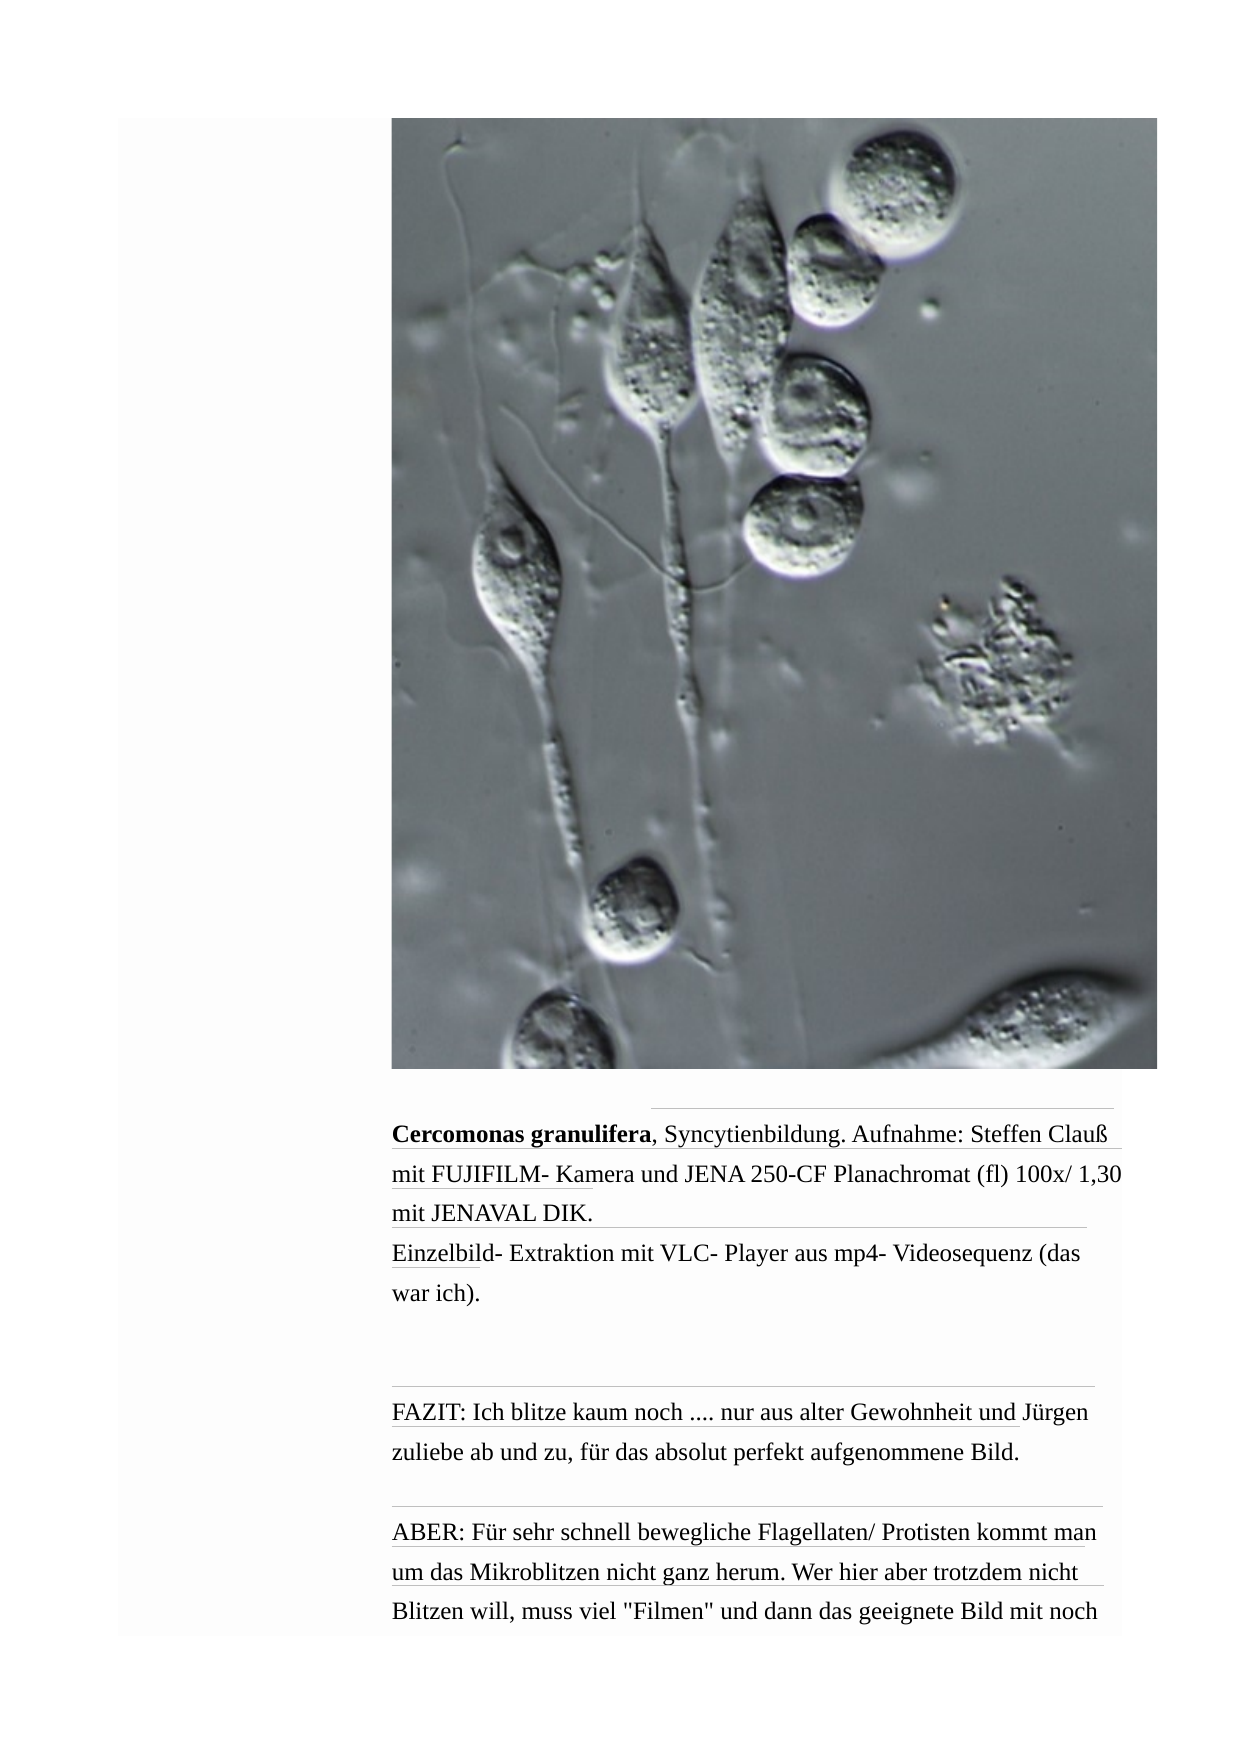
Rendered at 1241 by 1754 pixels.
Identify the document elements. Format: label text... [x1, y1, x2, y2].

picture [391, 118, 1158, 1069]
text Hallo, Peter fragte hier nach meiner Vorgehensweise bei der Dokumentation lebender Organismen. Ich benutze ein Phomi III aus der letzten Serie (Baujahr 1986) mit AC-Stativ (hier ist die Kamera komplett erschütterungsfrei vom Mikroskop entkoppelt). Seit einiger Zeit habe ich auch wieder ein JENAVAL (Baujahr 1988). Das habe ich damals beschafft/ kaufen lassen (zusammen mit weiteren JENAVALen und einem JENAVAL contrast, für damals mehr als 150000 DM), zwischenzeitlich war es fast 30 Jahre lang "verschollen" und ist dann doch im Originalzustand und völlig unversehrt zu seinem "alten Herrchen" zurückgekehrt.... Ich arbeite mit beiden Geräten sehr gerne, die jeweils ihre Stärken bei der Untersuchung lebender, oft schnellbeweglicher Einzeller haben. CARL ZEISS, Oberkochen 160 mm Optik: Sehr viele einzigartige Objektive, z.B. Multi-Immersionen Imm Korr für DIC und Planapos mit erhöhter Ph- Absorption. JENA 250-CF- Optik : Spitzenoptik, bis heute unübertroffen, leider wurden nur sehr wenige, für das "Life-Cell-Imaging" geeignete Objektive gebaut: Das GF-PA WI 50x/1,0 und der Apo 100x/1,40 (mit und ohne Phv) sind hier besonders hervorzuheben. Mich interessieren seit meinen Schülerzeiten die farblosen Flagellaten (Cercomonas, Cercobodo, Bodo etc). Ciliaten sind hier natürlich eine noch größere, da viel schneller bewegliche und mit schnell schlagenden Cilien ausgestattete Herausforderung. Da ich das also schon ein Weilchen mache, bin ich natürlich Mikroblitz-affin. Ohne Blitz ging es eben früher nicht. Das gilt für andere alte Hasen, wie Martin Kreutz oder Kurt Herklotz, auch. Wie wir aber gleich noch sehen werden, ist das heute für die Dokumentation lebender Organismen etwas anders und ein Blitz nicht immer mehr nötig, da die technische Entwicklung der Digitalkameras voranschreitet und es seit einigen Jahren hier neue Möglichkeiten gibt ... Über die Unterschiede zwischen dem ZEISS- Doppelkollektor und anderen, vor allem von Jürgen Stahlschmidt vorangetriebenen Mikroblitz- Lösungen kann man auch sicher viel schreiben. Ich bleibe hier bei dem Praktischen und Wesentlichen. Am JENAVAL benutze ich einen, von Jürgen Stahlschmidt umgebauten Mikroblitz I von ERNST LEITZ, Wetzlar aus den 1950er Jahren. Der hat den Vorteil eines Spiegelsystems mit 100% Pilotlicht oder 90% Blitz: 10% Pilotlicht. Spätere Ausführungen bekamen dann andere Teilungen (70:30 und 80:20). Der JENAVAL- Fototubus hat eine 20% vis: 80% doc- Stellung. Mit dieser Anpassung von Jürgen Stahlschmidt ist man auch zukunftsicher, da kein Blitzgerät umgebaut werden muss. Beim CZO Doppelkollektor ist das anders. Für Videoaufnahmen und das TTL- Mikroblitzen ist die PANASONIC LUMIX G 9 sehr gut geeignet. Um alle Blitzfunktionalitäten nutzen zu können (Blitzen mit Weißpunktverschiebung im Farbraum), braucht man aber den sehr teuren PANASONIC Blitz DMW-FL 580. Zu dem Thema habe ich mal eine ppt gemacht (etwa 60 Folien), daraus ein paar Ausschnitte: 1. Die Anpassung (sinngemäß gibt es für viele Kameras andere Anpassungen an ZEISS- Mikroskope, siehe Kamera-Assistent im micro-shop): JENAVAL mit Phasenkontrast- Apochromaten (3x) und Selbstbau HR- DIK (3x). Blitzumbau: Jürgen Stahlschmidt. LED- Lampenumbau: Stephan Hiller. Ihr seid die Helden! Am JENAVAL benutze ich auch eine Adaption des CZO Gleittisches. Das ist für die Untersuchung lebender Protisten ungemein praktisch. Die Feinauflösung der Verschiebung beträgt < 2 µm (!). 2. Der Blitzstrahlengang: Zusätzliche Konversionfilter können bequem verwendet werden. 3. Der Workflow mit der PANASONIC LUMIX G 9 Das ist eine der Funktionalitäten, die nicht bei allen Digitalkameras zusammen mit dem Blitz funktionieren! Leider. Viele Kameras benutzen nur die mit der Blitzfunktion mögliche Einstellung der Weißbalance -wenn überhaupt: Der Unterschied sieht dann so aus (Mikroblitzaufnahmen am Beispiel von Cercomonas longicauda): Im JENAVAL Phasenkontrast wird vor dem Blitzen zusätzlich der Farbraum stark verstellt, sodass der Phasenring- bedingte, visuell leicht bräunliche JENA 250- CF- Phasenkontrast das charakteristische ZEISS, Oberkochen- Phasenkontrast- Grau bekommt, wenn man dies will (der normale JENAVAL Phv ist aber praktisch Halo-frei und mich stört der etwas bräunliche Hintergrundfarbton nicht): Die Videofunktionalität ist bei einigen Digitalkameras inzwischen so gut, das man (fast) keinen Mikroblitz mehr braucht. Wesentlicher Vorteil hier: Keine aufwendige und lichtschluckende Blitzeinrichtung mehr nötig. Man braucht nur wenig Licht und kann trotzdem gut scharfstellen. Die Weißabgleichs- Optionen funktionieren alle im Videomodus. Sehr einfaches und bequemes Arbeiten. Alle Szenarien (DIK, Ph etc.) können auf verschiedene "Settings" gelegt werden und sind einfach abrufbar. Die Einzelbilder extrahiere ich aus den aufgenommenen Videosequenzen (mp.4) mit dem VLC- Player (Funktion: "Videoschnappschuss machen"). Natürlich gibt es dafür auch Software zu kaufen, die ich aber noch nicht benötige, da -wie man sieht- die extrahierten Einzelbilder ganz passabel aussehen: Nano- Flagellat Bodo angustus. Hochauflösender Selbstbau- DIK am JENAVAL mit JENA 250-CF Apochromat 100x/1,40 und achr. apl. Kondensorkopf 1,3 Pol, immergiert mit kalkarmen Jenaer Leitungswasser; Agarosepräparat nach Heunert. Keine weitere Bildbearbeitung. Farbaufnahme. Einzelbild- Extraktion mit VLC- Player aus mp4- Videosequenz. Cercomonas granulifera, Syncytienbildung. Aufnahme: Steffen Clauß mit FUJIFILM- Kamera und JENA 250-CF Planachromat (fl) 100x/ 1,30 mit JENAVAL DIK. Einzelbild- Extraktion mit VLC- Player aus mp4- Videosequenz (das war ich). FAZIT: Ich blitze kaum noch .... nur aus alter Gewohnheit und Jürgen zuliebe ab und zu, für das absolut perfekt aufgenommene Bild. ABER: Für sehr schnell bewegliche Flagellaten/ Protisten kommt man um das Mikroblitzen nicht ganz herum. Wer hier aber trotzdem nicht Blitzen will, muss viel "Filmen" und dann das geeignete Bild mit noch mehr Geduld aus dem mp4- Video bzw. den 6K/ 4K- Fotoserien heraussuchen. Das funktioniert dann aber auch recht ordentlich. Wenn man nach Heunert präpariert (Agar- Präparat), sorgt man so dafür, dass sich die Protisten direkt an der Deckglasunterseite befinden und man deshalb keine sphärische Aberration hat (man kann hierzu die Deckgläser auch schwimmend auf die Probenhabitate auflegen, ein paar Tage warten und dann direkt mikroskopieren). Beide Methoden bewirken auch, dass die Protisten nach Absaugen überschüssiger Flüssigkeit in ihrer Beweglichkeit eingeschränkt werden. LG Michael NACHTRAG: Was ich hier geschildert habe, wird in der Vogelbeobachtung schon lange gemacht und dazu gibt es ein sehr gut gemachtes Video, gewürzt mit feinem britischem Witz: https://www.youtube.com/watch?v=ZFyXPNcKvMQ&list=PLLOTO6SoDdXk4EcYCCYh7Nt8idlcIu4rA&index=16 Da wird auch beschrieben, wie man aus einem PANASONIC- Video (eigentlich ist der Begriff hier falsch, gemeint sind hier vor allem die Einzelbildserien in 4K, siehe unten) durch die "4K Still/ 4K- Photo- Mode"- Funktion direkt Einzelbilder (Frame Grab von der Kamera) herausextrahieren kann, das geht sehr einfach. Was man mit dem Eisvogel hinkriegt geht auch bei Protisten. Das ist nahezu phantastisch, wenn man sich darauf eingearbeitet hat. Aber besser als Paul Hackett kann das niemand darstellen. Hier der Anfang aus der deutschen Bedienungsanleitung der DC-G 9 (sogar 6K Bildserien sind möglich): PANASONIC war da sehr früh Vorreiter. Andere LUMIX- Modelle können das aber auch (GX-8). [392, 1149, 1122, 1625]
